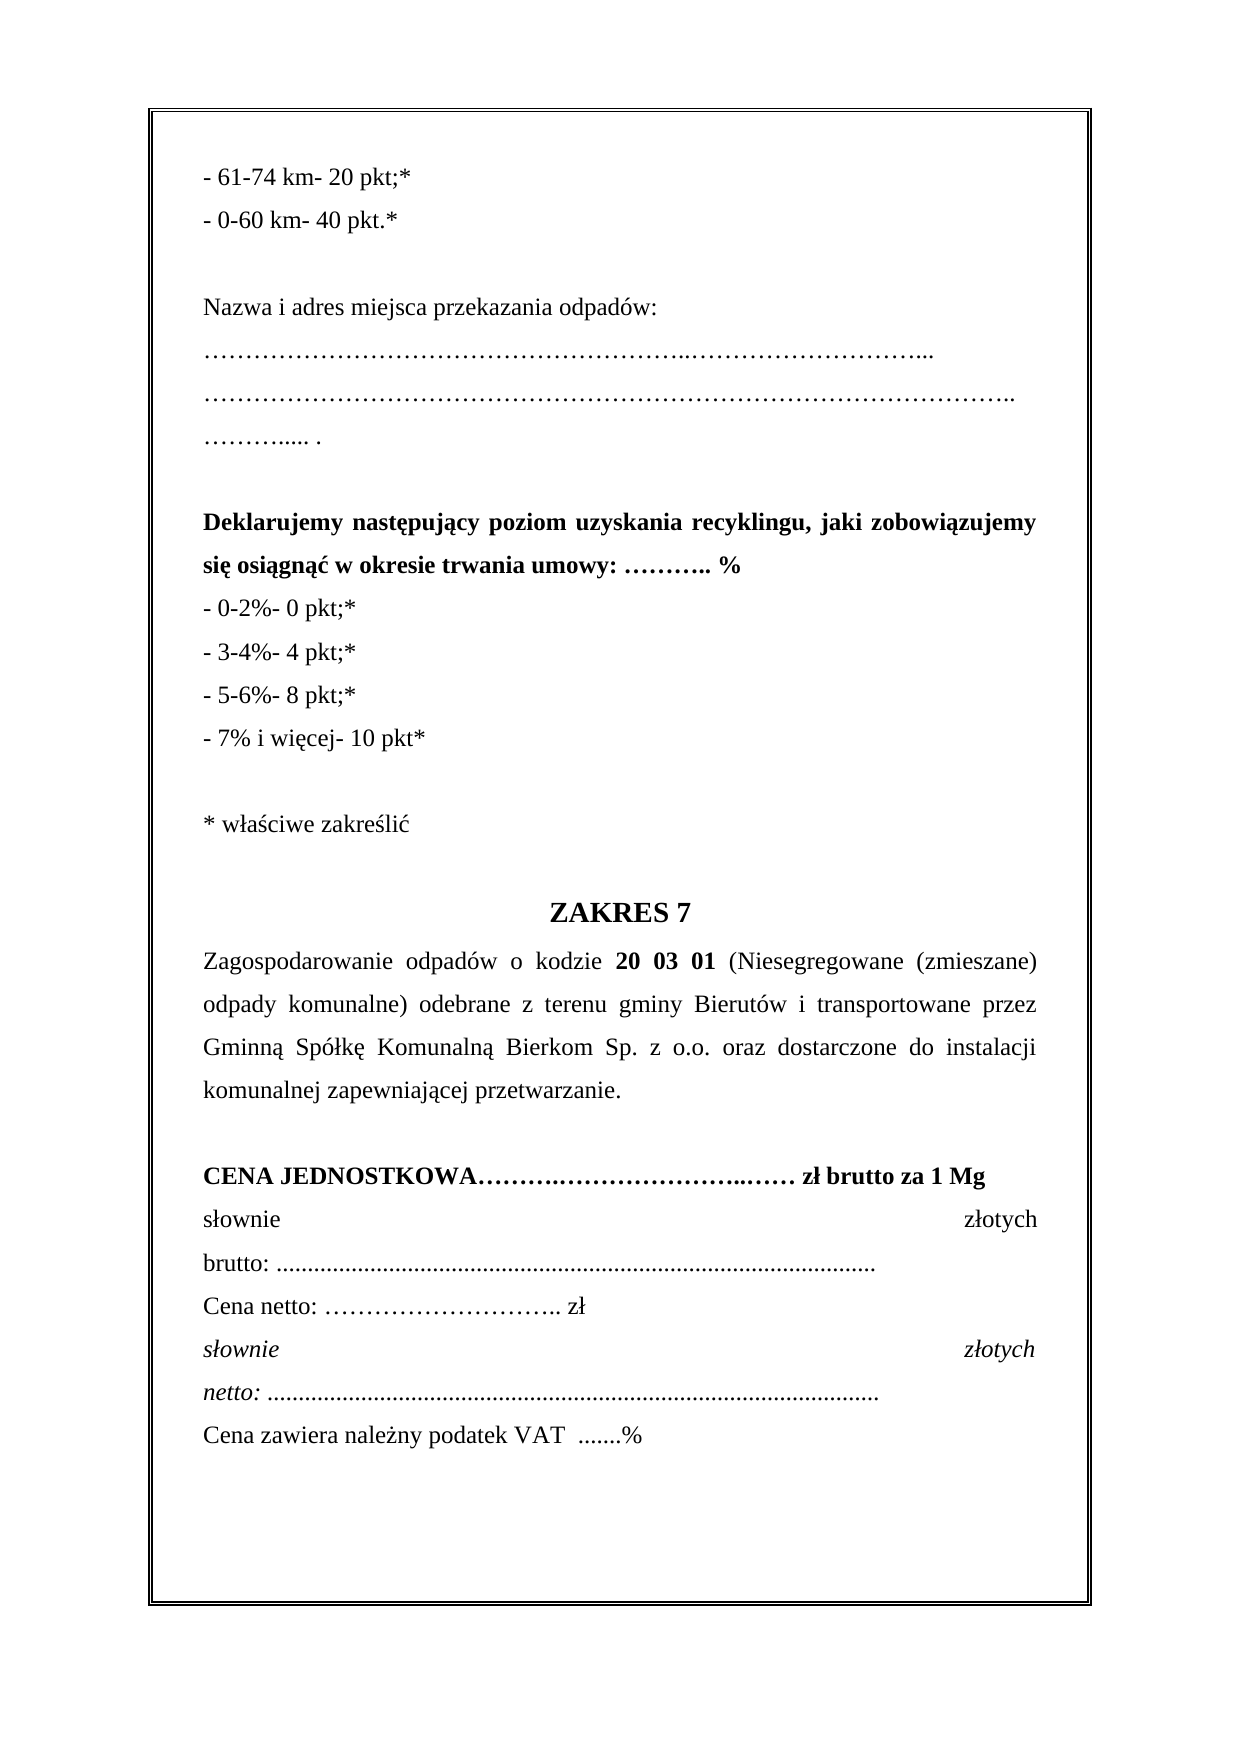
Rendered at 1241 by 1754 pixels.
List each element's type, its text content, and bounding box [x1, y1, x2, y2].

text Deklarujemy następujący poziom uzyskania recyklingu, jaki zobowiązujemy się osiągnąć w okresie trwania umowy: ……….. % [203, 507, 1037, 579]
text Nazwa i adres miejsca przekazania odpadów: [203, 292, 1037, 320]
text - 0-2%- 0 pkt;* [203, 593, 1037, 622]
text słownie złotych brutto: ................................................................................................ [203, 1204, 1037, 1276]
text - 0-60 km- 40 pkt.* [203, 205, 1037, 234]
text CENA JEDNOSTKOWA……….…………………..…… zł brutto za 1 Mg [203, 1161, 1037, 1190]
text Cena zawiera należny podatek VAT .......% [203, 1420, 1037, 1449]
text …………………………………………………..………………………...……………………………………………………………………………………..………..... . [203, 335, 1037, 450]
text słownie złotych netto: .................................................................................................. [203, 1334, 1037, 1406]
text * właściwe zakreślić [203, 809, 1037, 838]
text - 5-6%- 8 pkt;* [203, 680, 1037, 708]
text Cena netto: ……………………….. zł [203, 1291, 1037, 1319]
text Zagospodarowanie odpadów o kodzie 20 03 01 (Niesegregowane (zmieszane) odpady komunalne) odebrane z terenu gminy Bierutów i transportowane przez Gminną Spółkę Komunalną Bierkom Sp. z o.o. oraz dostarczone do instalacji komunalnej zapewniającej przetwarzanie. [203, 946, 1037, 1104]
text ZAKRES 7 [203, 895, 1037, 929]
text - 61-74 km- 20 pkt;* [203, 162, 1037, 191]
text - 7% i więcej- 10 pkt* [203, 723, 1037, 752]
text - 3-4%- 4 pkt;* [203, 637, 1037, 665]
